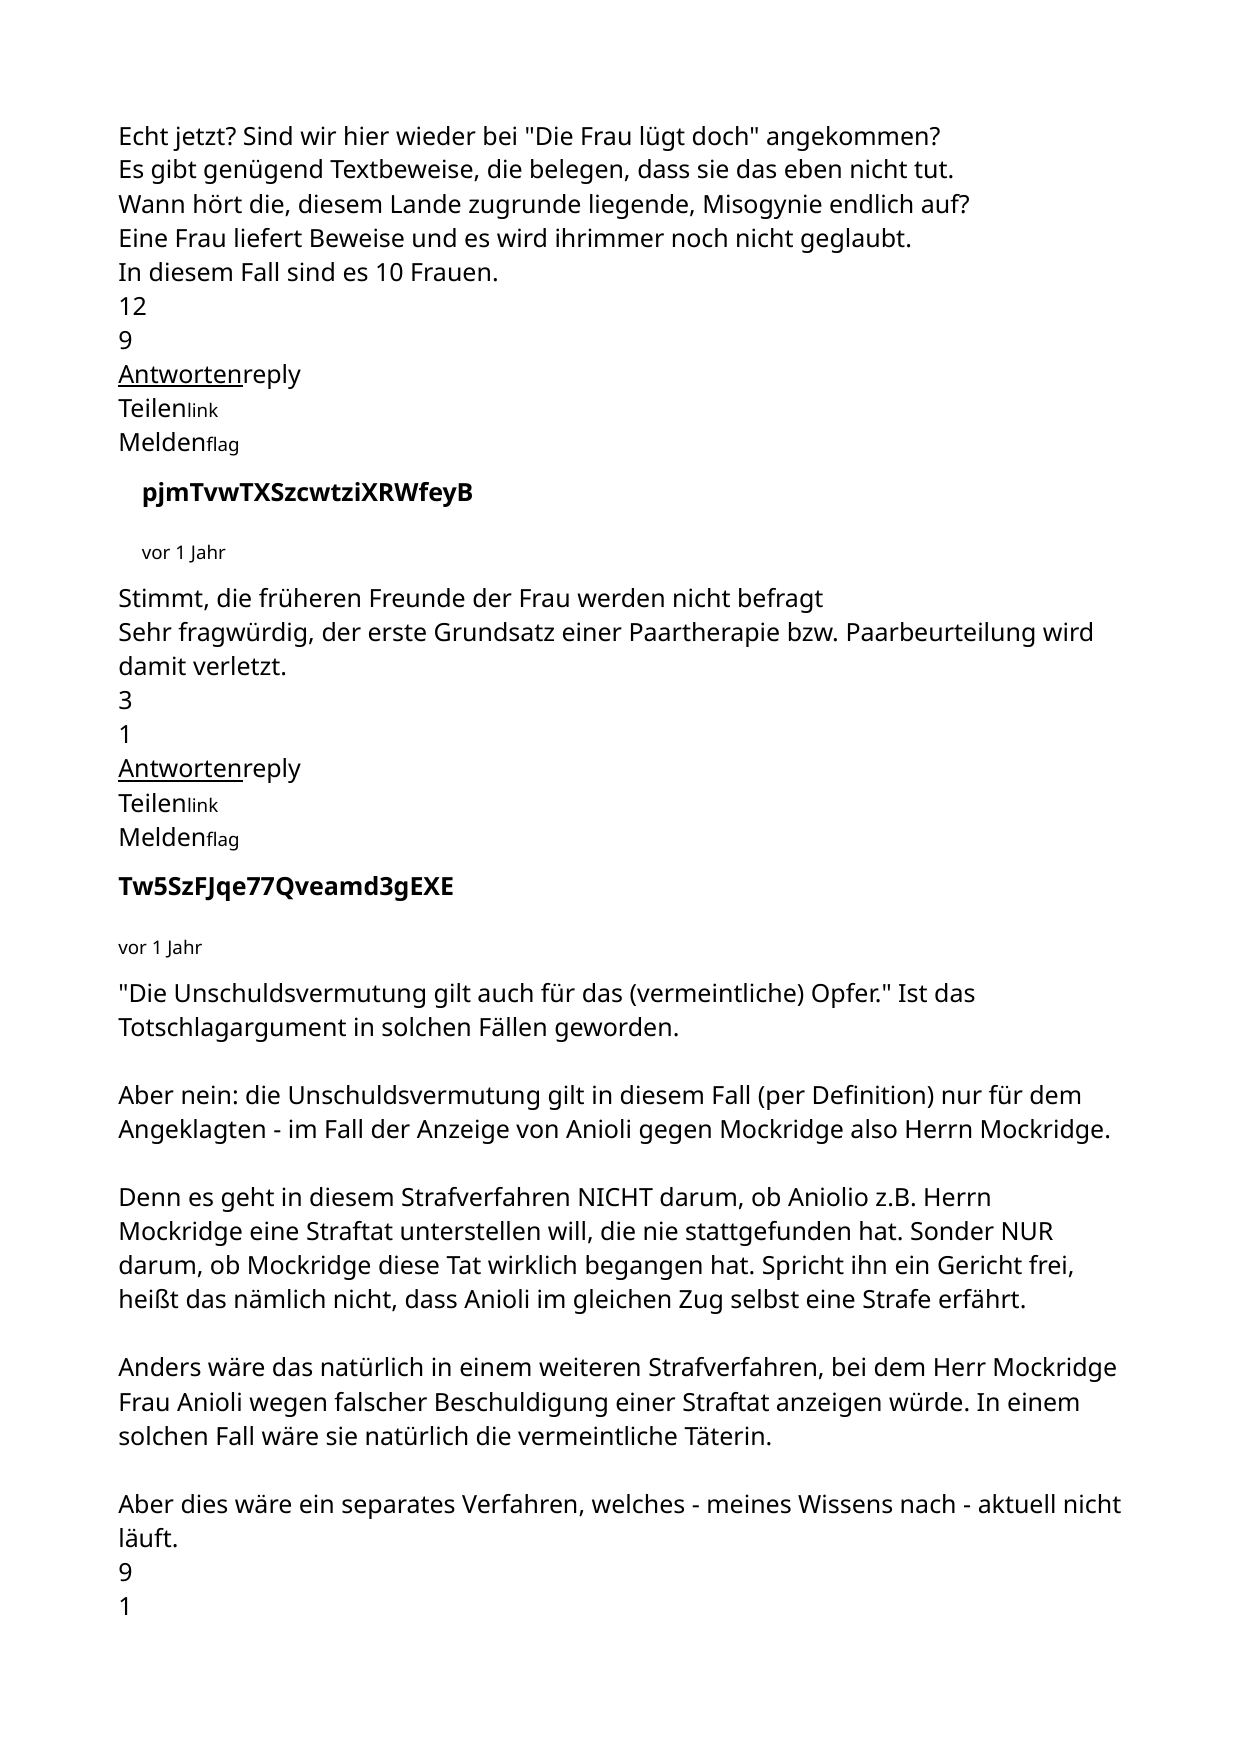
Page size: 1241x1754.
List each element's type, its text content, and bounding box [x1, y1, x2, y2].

text pjmTvwTXSzcwtziXRWfeyB [142, 474, 1114, 508]
text 9 [118, 322, 1122, 357]
text Antwortenreply [118, 751, 1122, 785]
text 1 [118, 1588, 1122, 1623]
text Stimmt, die früheren Freunde der Frau werden nicht befragt Sehr fragwürdig, der erste Grundsatz einer Paartherapie bzw. Paarbeurteilung wird damit verletzt. [118, 581, 1122, 683]
text 12 [118, 288, 1122, 322]
text Meldenflag [118, 819, 1122, 853]
text Tw5SzFJqe77Qveamd3gEXE [118, 869, 1114, 903]
text Echt jetzt? Sind wir hier wieder bei "Die Frau lügt doch" angekommen? Es gibt genügend Textbeweise, die belegen, dass sie das eben nicht tut. Wann hört die, diesem Lande zugrunde liegende, Misogynie endlich auf? Eine Frau liefert Beweise und es wird ihrimmer noch nicht geglaubt. In diesem Fall sind es 10 Frauen. [118, 118, 1122, 288]
text Teilenlink [118, 391, 1122, 425]
text Antwortenreply [118, 357, 1122, 391]
text "Die Unschuldsvermutung gilt auch für das (vermeintliche) Opfer." Ist das Totschlagargument in solchen Fällen geworden. Aber nein: die Unschuldsvermutung gilt in diesem Fall (per Definition) nur für dem Angeklagten - im Fall der Anzeige von Anioli gegen Mockridge also Herrn Mockridge. Denn es geht in diesem Strafverfahren NICHT darum, ob Aniolio z.B. Herrn Mockridge eine Straftat unterstellen will, die nie stattgefunden hat. Sonder NUR darum, ob Mockridge diese Tat wirklich begangen hat. Spricht ihn ein Gericht frei, heißt das nämlich nicht, dass Anioli im gleichen Zug selbst eine Strafe erfährt. Anders wäre das natürlich in einem weiteren Strafverfahren, bei dem Herr Mockridge Frau Anioli wegen falscher Beschuldigung einer Straftat anzeigen würde. In einem solchen Fall wäre sie natürlich die vermeintliche Täterin. Aber dies wäre ein separates Verfahren, welches - meines Wissens nach - aktuell nicht läuft. [118, 975, 1122, 1554]
text 3 [118, 683, 1122, 717]
text Teilenlink [118, 785, 1122, 819]
text 1 [118, 717, 1122, 751]
text Meldenflag [118, 425, 1122, 459]
text vor 1 Jahr [142, 540, 1117, 565]
text 9 [118, 1554, 1122, 1588]
text vor 1 Jahr [118, 934, 1117, 960]
